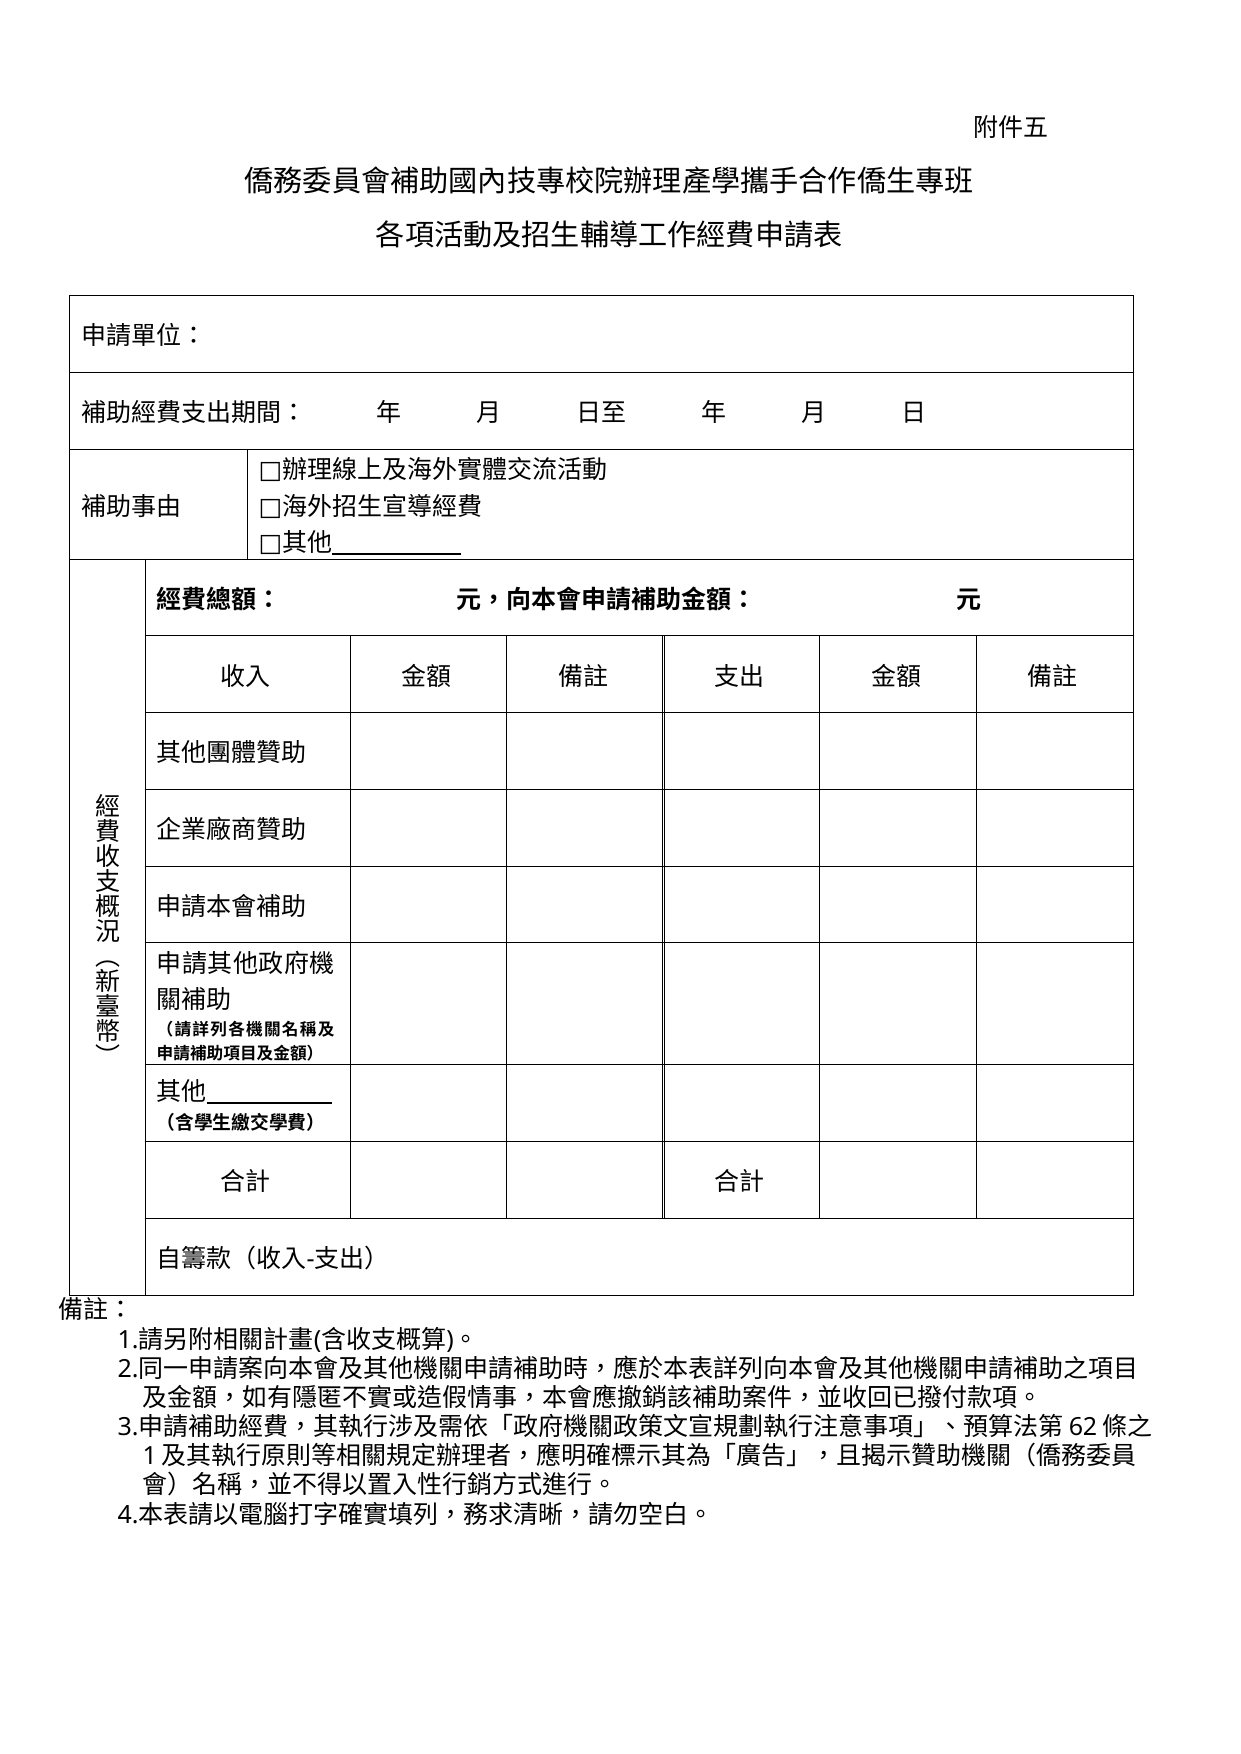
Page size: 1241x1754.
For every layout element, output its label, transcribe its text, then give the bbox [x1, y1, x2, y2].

table_cell [507, 1142, 662, 1218]
table_cell 收入 [146, 636, 350, 712]
table_cell 金額 [820, 636, 976, 712]
table_cell [820, 867, 976, 942]
table_cell [820, 713, 976, 789]
table_cell 補助經費支出期間： 年 月 日至 年 月 日 [70, 373, 1133, 449]
text 附件五 [132, 103, 1048, 145]
text 備註： [59, 1296, 1162, 1325]
table_cell 申請其他政府機關補助 （請詳列各機關名稱及申請補助項目及金額） [146, 943, 350, 1064]
table_header 申請單位： [70, 296, 1133, 372]
table_cell 申請本會補助 [146, 867, 350, 942]
table_cell 金額 [351, 636, 506, 712]
table_cell 其他團體贊助 [146, 713, 350, 789]
table_cell [820, 943, 976, 1064]
text 各項活動及招生輔導工作經費申請表 [169, 212, 1048, 253]
table_cell 自籌款（收入-支出） [146, 1219, 1133, 1294]
table_cell [665, 713, 819, 789]
text 1.請另附相關計畫(含收支概算)。 [117, 1325, 1162, 1354]
table_cell [507, 943, 662, 1064]
table_cell 備註 [977, 636, 1133, 712]
table_cell [351, 713, 506, 789]
table_cell [351, 943, 506, 1064]
table_cell 合計 [665, 1142, 819, 1218]
table_cell [351, 1142, 506, 1218]
table_cell [820, 1142, 976, 1218]
text 4.本表請以電腦打字確實填列，務求清晰，請勿空白。 [117, 1500, 1162, 1529]
table_cell 經費收支概況（新臺幣） [70, 560, 145, 1294]
table_cell [351, 1065, 506, 1141]
table_cell [665, 943, 819, 1064]
table_cell [977, 867, 1133, 942]
table_cell [665, 1065, 819, 1141]
table_cell 其他 （含學生繳交學費） [146, 1065, 350, 1141]
text 3.申請補助經費，其執行涉及需依「政府機關政策文宣規劃執行注意事項」、預算法第62條之1及其執行原則等相關規定辦理者，應明確標示其為「廣告」，且揭示贊助機關（僑務委員會）名稱，並不得以置入性行銷方式進行。 [117, 1412, 1162, 1500]
table_cell [351, 790, 506, 866]
table_cell 合計 [146, 1142, 350, 1218]
table_cell 支出 [665, 636, 819, 712]
table_cell [977, 943, 1133, 1064]
table_cell 補助事由 [70, 450, 247, 558]
table_cell [507, 1065, 662, 1141]
table_cell [507, 790, 662, 866]
table_cell [977, 1142, 1133, 1218]
table_cell [977, 790, 1133, 866]
table_cell 備註 [507, 636, 662, 712]
table_cell [665, 790, 819, 866]
text 僑務委員會補助國內技專校院辦理產學攜手合作僑生專班 [169, 158, 1048, 199]
table_cell [507, 867, 662, 942]
table_cell [820, 790, 976, 866]
table_cell [820, 1065, 976, 1141]
table_cell [507, 713, 662, 789]
table_cell [351, 867, 506, 942]
table_cell □辦理線上及海外實體交流活動 □海外招生宣導經費 □其他 [248, 450, 1133, 558]
table_cell [977, 713, 1133, 789]
text 2.同一申請案向本會及其他機關申請補助時，應於本表詳列向本會及其他機關申請補助之項目及金額，如有隱匿不實或造假情事，本會應撤銷該補助案件，並收回已撥付款項。 [117, 1354, 1162, 1412]
table_cell [665, 867, 819, 942]
table_cell 企業廠商贊助 [146, 790, 350, 866]
table_cell [977, 1065, 1133, 1141]
table_cell 經費總額： 元，向本會申請補助金額： 元 [146, 560, 1133, 635]
